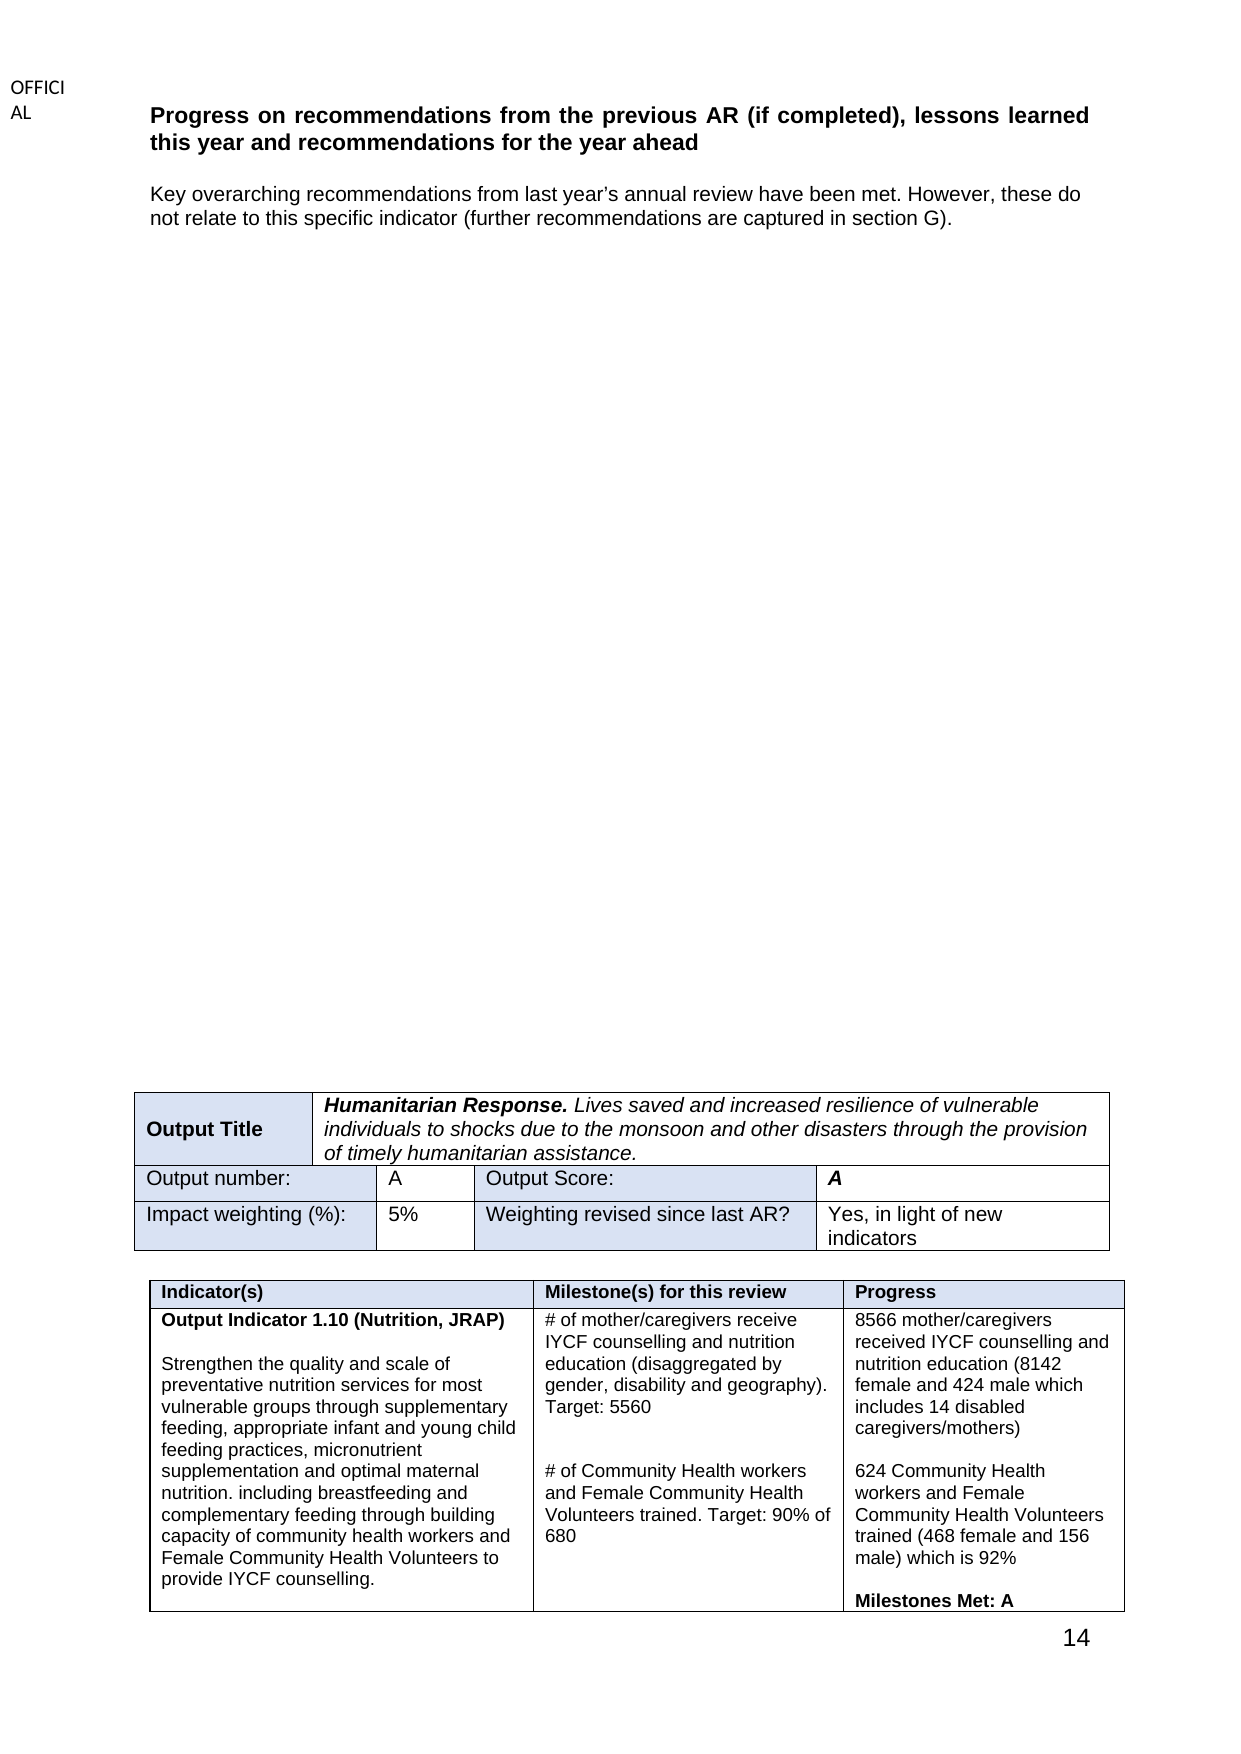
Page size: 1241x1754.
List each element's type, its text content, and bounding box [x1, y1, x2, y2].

table_cell Impact weighting (%): [135, 1202, 376, 1250]
table_cell Yes, in light of new indicators [817, 1202, 1109, 1250]
table_header Milestone(s) for this review [534, 1281, 843, 1308]
table_cell A [377, 1166, 474, 1201]
table_cell Output number: [135, 1166, 376, 1201]
table_cell Output Score: [475, 1166, 816, 1201]
table_cell 5% [377, 1202, 474, 1250]
table_cell # of mother/caregivers receive IYCF counselling and nutrition education (disaggregated by gender, disability and geography). Target: 5560 # of Community Health workers and Female Community Health Volunteers trained. Target: 90% of 680 [534, 1309, 843, 1611]
table_header Humanitarian Response. Lives saved and increased resilience of vulnerable individuals to shocks due to the monsoon and other disasters through the provision of timely humanitarian assistance. [313, 1093, 1109, 1165]
table_header Indicator(s) [151, 1281, 533, 1308]
table_cell Weighting revised since last AR? [475, 1202, 816, 1250]
table_cell 8566 mother/caregivers received IYCF counselling and nutrition education (8142 female and 424 male which includes 14 disabled caregivers/mothers) 624 Community Health workers and Female Community Health Volunteers trained (468 female and 156 male) which is 92% Milestones Met: A [844, 1309, 1124, 1611]
table_cell A [817, 1166, 1109, 1201]
table_cell Output Indicator 1.10 (Nutrition, JRAP) Strengthen the quality and scale of preventative nutrition services for most vulnerable groups through supplementary feeding, appropriate infant and young child feeding practices, micronutrient supplementation and optimal maternal nutrition. including breastfeeding and complementary feeding through building capacity of community health workers and Female Community Health Volunteers to provide IYCF counselling. [151, 1309, 533, 1611]
table_header Progress [844, 1281, 1124, 1308]
text Key overarching recommendations from last year’s annual review have been met. However, these do not relate to this specific indicator (further recommendations are captured in section G). [150, 182, 1090, 229]
text Progress on recommendations from the previous AR (if completed), lessons learned this year and recommendations for the year ahead [150, 102, 1090, 155]
table_header Output Title [135, 1093, 312, 1165]
